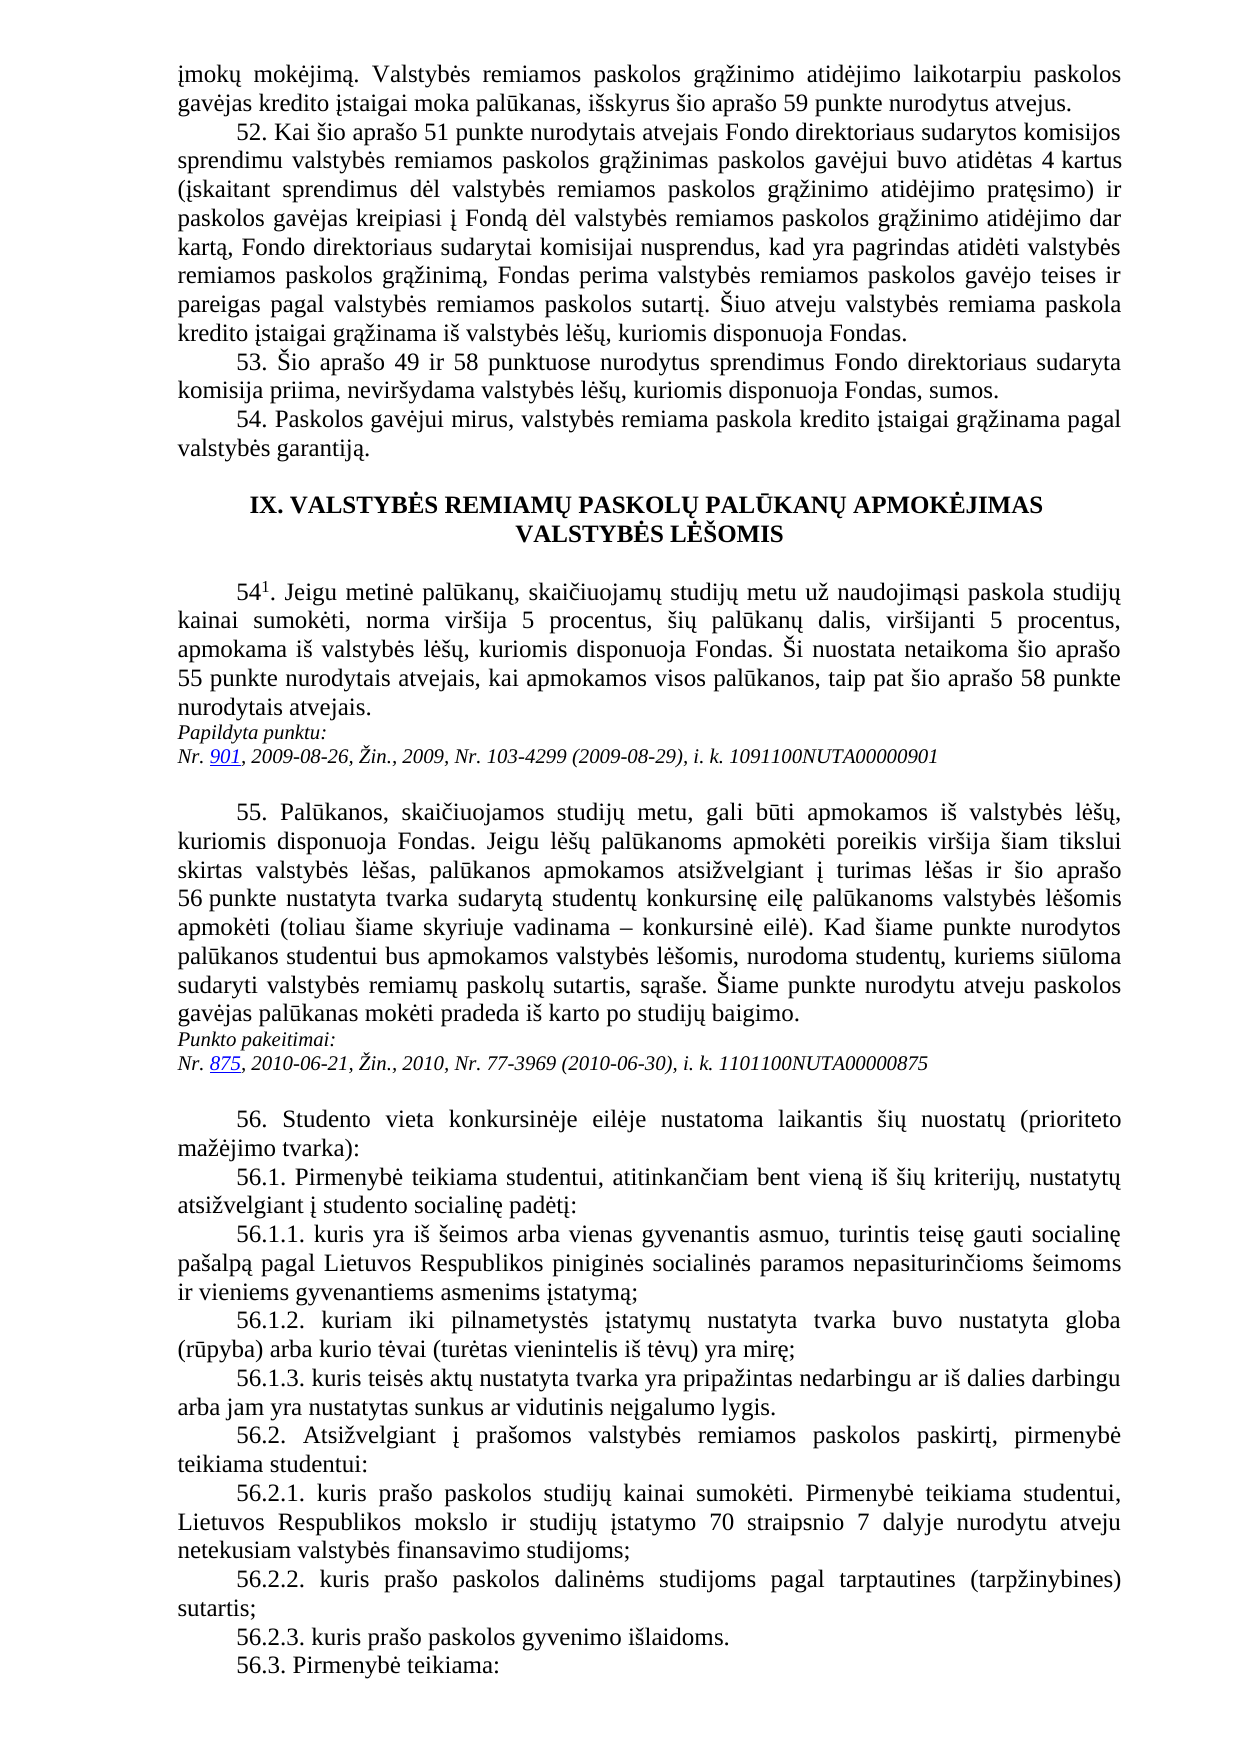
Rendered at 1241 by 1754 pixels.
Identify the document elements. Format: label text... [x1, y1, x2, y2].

text VALSTYBĖS LĖŠOMIS [177, 519, 1122, 548]
text Punkto pakeitimai: [177, 1027, 1122, 1051]
text 53. Šio aprašo 49 ir 58 punktuose nurodytus sprendimus Fondo direktoriaus sudaryta komisija priima, neviršydama valstybės lėšų, kuriomis disponuoja Fondas, sumos. [177, 347, 1122, 404]
text 56.2. Atsižvelgiant į prašomos valstybės remiamos paskolos paskirtį, pirmenybė teikiama studentui: [177, 1420, 1122, 1478]
text 52. Kai šio aprašo 51 punkte nurodytais atvejais Fondo direktoriaus sudarytos komisijos sprendimu valstybės remiamos paskolos grąžinimas paskolos gavėjui buvo atidėtas 4 kartus (įskaitant sprendimus dėl valstybės remiamos paskolos grąžinimo atidėjimo pratęsimo) ir paskolos gavėjas kreipiasi į Fondą dėl valstybės remiamos paskolos grąžinimo atidėjimo dar kartą, Fondo direktoriaus sudarytai komisijai nusprendus, kad yra pagrindas atidėti valstybės remiamos paskolos grąžinimą, Fondas perima valstybės remiamos paskolos gavėjo teises ir pareigas pagal valstybės remiamos paskolos sutartį. Šiuo atveju valstybės remiama paskola kredito įstaigai grąžinama iš valstybės lėšų, kuriomis disponuoja Fondas. [177, 117, 1122, 347]
text IX. VALSTYBĖS REMIAMŲ PASKOLŲ PALŪKANŲ APMOKĖJIMAS [177, 490, 1122, 519]
text 56.1.3. kuris teisės aktų nustatyta tvarka yra pripažintas nedarbingu ar iš dalies darbingu arba jam yra nustatytas sunkus ar vidutinis neįgalumo lygis. [177, 1363, 1122, 1420]
text Nr. 875, 2010-06-21, Žin., 2010, Nr. 77-3969 (2010-06-30), i. k. 1101100NUTA00000875 [177, 1051, 1122, 1075]
text įmokų mokėjimą. Valstybės remiamos paskolos grąžinimo atidėjimo laikotarpiu paskolos gavėjas kredito įstaigai moka palūkanas, išskyrus šio aprašo 59 punkte nurodytus atvejus. [177, 59, 1122, 117]
text 56.1.1. kuris yra iš šeimos arba vienas gyvenantis asmuo, turintis teisę gauti socialinę pašalpą pagal Lietuvos Respublikos piniginės socialinės paramos nepasiturinčioms šeimoms ir vieniems gyvenantiems asmenims įstatymą; [177, 1219, 1122, 1305]
text 54. Paskolos gavėjui mirus, valstybės remiama paskola kredito įstaigai grąžinama pagal valstybės garantiją. [177, 404, 1122, 462]
text Papildyta punktu: [177, 720, 1122, 744]
text 541. Jeigu metinė palūkanų, skaičiuojamų studijų metu už naudojimąsi paskola studijų kainai sumokėti, norma viršija 5 procentus, šių palūkanų dalis, viršijanti 5 procentus, apmokama iš valstybės lėšų, kuriomis disponuoja Fondas. Ši nuostata netaikoma šio aprašo 55 punkte nurodytais atvejais, kai apmokamos visos palūkanos, taip pat šio aprašo 58 punkte nurodytais atvejais. [177, 577, 1122, 720]
text 56.2.2. kuris prašo paskolos dalinėms studijoms pagal tarptautines (tarpžinybines) sutartis; [177, 1564, 1122, 1622]
text 56.3. Pirmenybė teikiama: [177, 1650, 1122, 1679]
text 55. Palūkanos, skaičiuojamos studijų metu, gali būti apmokamos iš valstybės lėšų, kuriomis disponuoja Fondas. Jeigu lėšų palūkanoms apmokėti poreikis viršija šiam tikslui skirtas valstybės lėšas, palūkanos apmokamos atsižvelgiant į turimas lėšas ir šio aprašo 56 punkte nustatyta tvarka sudarytą studentų konkursinę eilę palūkanoms valstybės lėšomis apmokėti (toliau šiame skyriuje vadinama – konkursinė eilė). Kad šiame punkte nurodytos palūkanos studentui bus apmokamos valstybės lėšomis, nurodoma studentų, kuriems siūloma sudaryti valstybės remiamų paskolų sutartis, sąraše. Šiame punkte nurodytu atveju paskolos gavėjas palūkanas mokėti pradeda iš karto po studijų baigimo. [177, 797, 1122, 1027]
text 56.1. Pirmenybė teikiama studentui, atitinkančiam bent vieną iš šių kriterijų, nustatytų atsižvelgiant į studento socialinę padėtį: [177, 1162, 1122, 1219]
text 56.2.1. kuris prašo paskolos studijų kainai sumokėti. Pirmenybė teikiama studentui, Lietuvos Respublikos mokslo ir studijų įstatymo 70 straipsnio 7 dalyje nurodytu atveju netekusiam valstybės finansavimo studijoms; [177, 1478, 1122, 1564]
text Nr. 901, 2009-08-26, Žin., 2009, Nr. 103-4299 (2009-08-29), i. k. 1091100NUTA00000901 [177, 744, 1122, 768]
text 56.2.3. kuris prašo paskolos gyvenimo išlaidoms. [177, 1622, 1122, 1650]
text 56.1.2. kuriam iki pilnametystės įstatymų nustatyta tvarka buvo nustatyta globa (rūpyba) arba kurio tėvai (turėtas vienintelis iš tėvų) yra mirę; [177, 1305, 1122, 1363]
text 56. Studento vieta konkursinėje eilėje nustatoma laikantis šių nuostatų (prioriteto mažėjimo tvarka): [177, 1104, 1122, 1162]
